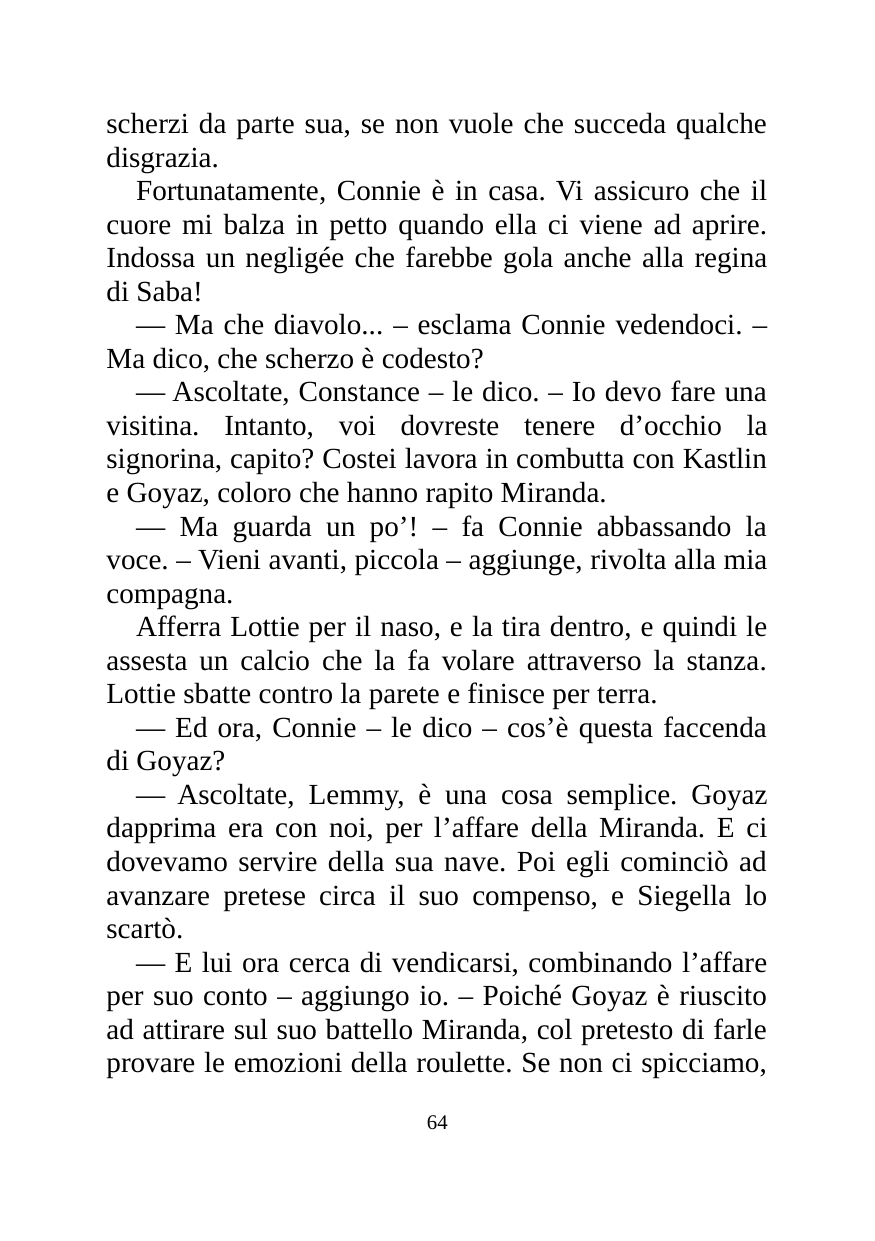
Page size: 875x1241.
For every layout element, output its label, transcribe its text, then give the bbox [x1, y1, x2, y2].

text Afferra Lottie per il naso, e la tira dentro, e quindi le assesta un calcio che la fa volare attraverso la stanza. Lottie sbatte contro la parete e finisce per terra. [106, 609, 768, 710]
text — Ascoltate, Lemmy, è una cosa semplice. Goyaz dapprima era con noi, per l’affare della Miranda. E ci dovevamo servire della sua nave. Poi egli cominciò ad avanzare pretese circa il suo compenso, e Siegella lo scartò. [106, 777, 768, 945]
text — Ed ora, Connie – le dico – cos’è questa faccenda di Goyaz? [106, 710, 768, 777]
text Fortunatamente, Connie è in casa. Vi assicuro che il cuore mi balza in petto quando ella ci viene ad aprire. Indossa un negligée che farebbe gola anche alla regina di Saba! [106, 173, 768, 307]
text scherzi da parte sua, se non vuole che succeda qualche disgrazia. [106, 106, 768, 173]
text — E lui ora cerca di vendicarsi, combinando l’affare per suo conto – aggiungo io. – Poiché Goyaz è riuscito ad attirare sul suo battello Miranda, col pretesto di farle provare le emozioni della roulette. Se non ci spicciamo, [106, 945, 768, 1079]
text — Ma che diavolo... – esclama Connie vedendoci. – Ma dico, che scherzo è codesto? [106, 307, 768, 374]
text — Ma guarda un po’! – fa Connie abbassando la voce. – Vieni avanti, piccola – aggiunge, rivolta alla mia compagna. [106, 509, 768, 609]
text — Ascoltate, Constance – le dico. – Io devo fare una visitina. Intanto, voi dovreste tenere d’occhio la signorina, capito? Costei lavora in combutta con Kastlin e Goyaz, coloro che hanno rapito Miranda. [106, 374, 768, 509]
